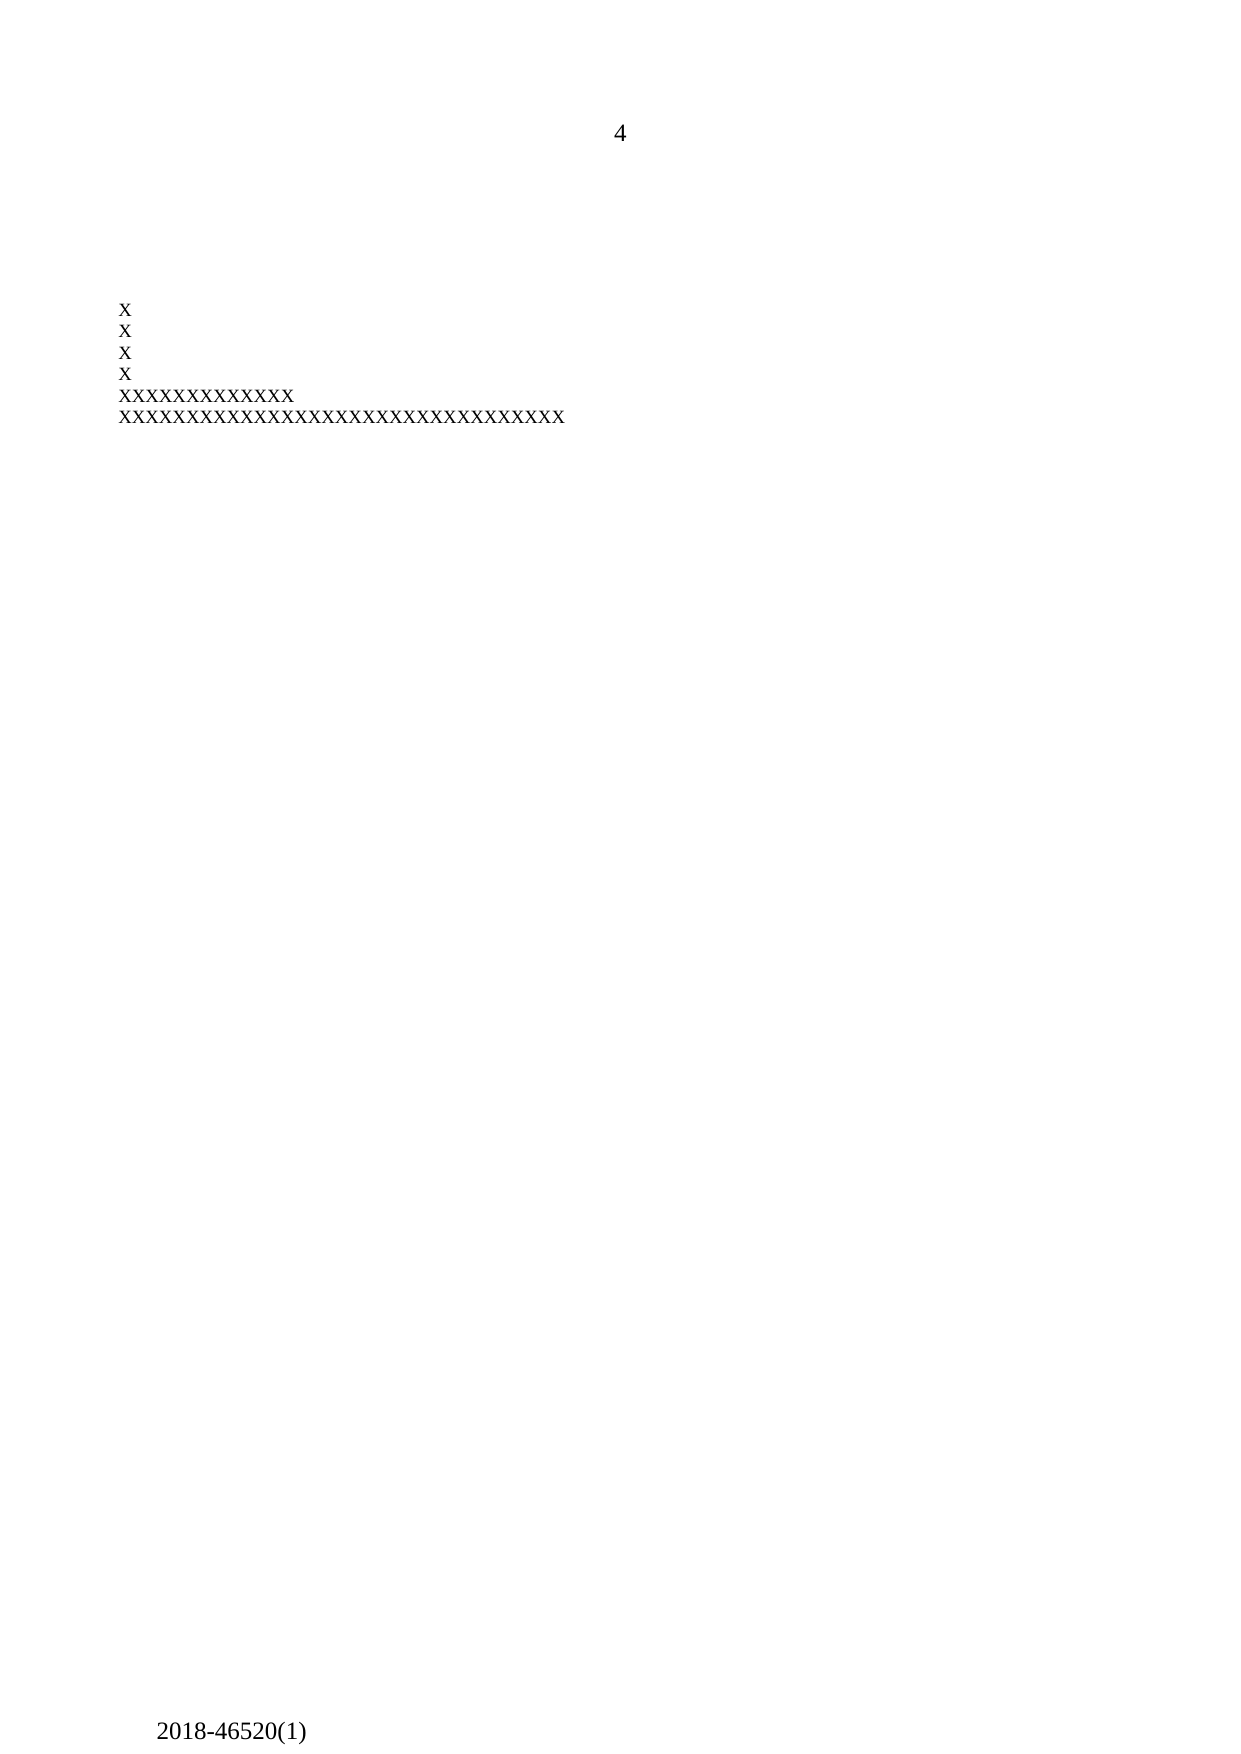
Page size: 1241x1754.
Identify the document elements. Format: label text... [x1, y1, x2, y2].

text XXXXXXXXXXXXXXXXXXXXXXXXXXXXXXXXX [118, 406, 1122, 428]
text X [118, 363, 1122, 385]
text X [118, 320, 1122, 342]
text XXXXXXXXXXXXX [118, 385, 1122, 406]
text X [118, 298, 1122, 320]
text X [118, 342, 1122, 363]
